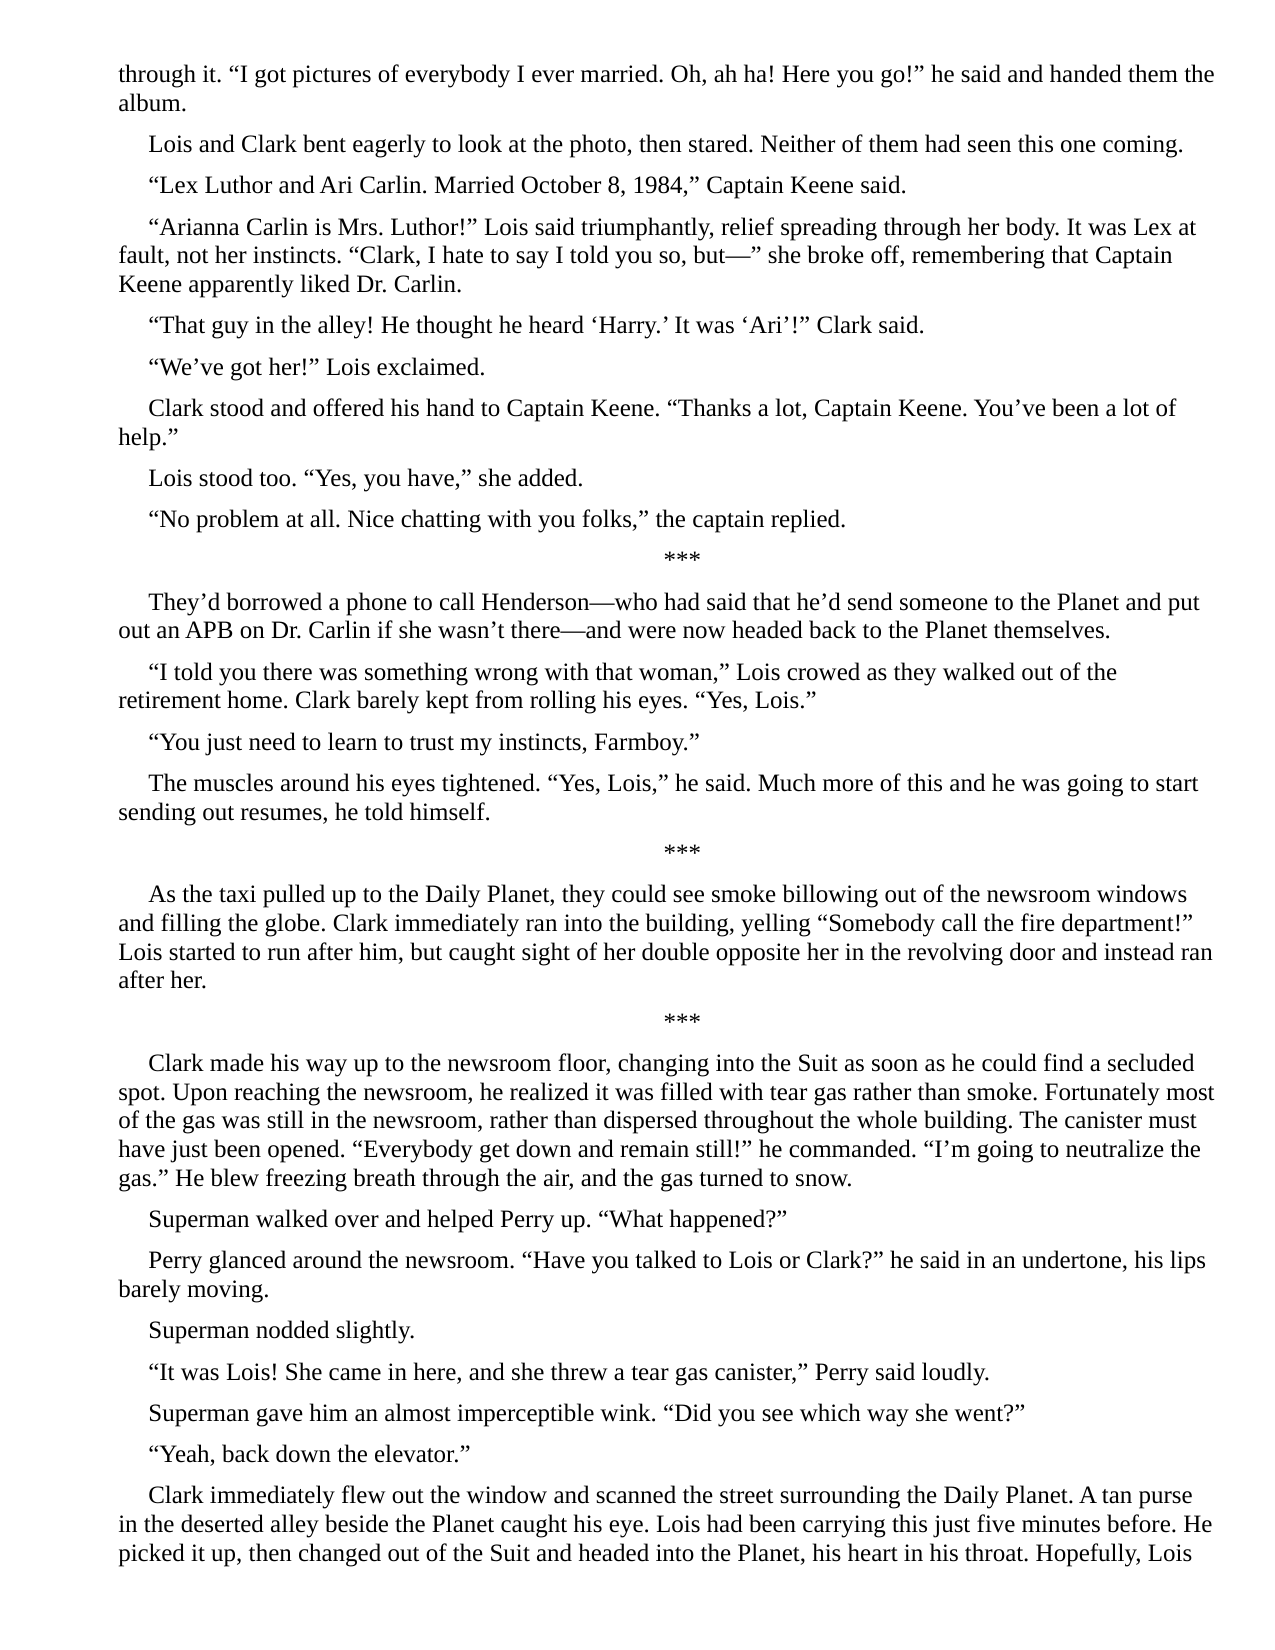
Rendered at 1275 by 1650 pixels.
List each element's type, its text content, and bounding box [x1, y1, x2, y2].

text “Lex Luthor and Ari Carlin. Married October 8, 1984,” Captain Keene said. [118, 170, 1216, 199]
text Superman walked over and helped Perry up. “What happened?” [118, 1204, 1216, 1233]
text “It was Lois! She came in here, and she threw a tear gas canister,” Perry said loudly. [118, 1357, 1216, 1385]
text Clark stood and offered his hand to Captain Keene. “Thanks a lot, Captain Keene. You’ve been a lot of help.” [118, 393, 1216, 450]
text As the taxi pulled up to the Daily Planet, they could see smoke billowing out of the newsroom windows and filling the globe. Clark immediately ran into the building, yelling “Somebody call the fire department!” Lois started to run after him, but caught sight of her double opposite her in the revolving door and instead ran after her. [118, 879, 1216, 994]
text They’d borrowed a phone to call Henderson—who had said that he’d send someone to the Planet and put out an APB on Dr. Carlin if she wasn’t there—and were now headed back to the Planet themselves. [118, 587, 1216, 644]
text Perry glanced around the newsroom. “Have you talked to Lois or Clark?” he said in an undertone, his lips barely moving. [118, 1245, 1216, 1303]
text “That guy in the alley! He thought he heard ‘Harry.’ It was ‘Ari’!” Clark said. [118, 310, 1216, 339]
text through it. “I got pictures of everybody I ever married. Oh, ah ha! Here you go!” he said and handed them the album. [118, 59, 1216, 117]
text “You just need to learn to trust my instincts, Farmboy.” [118, 727, 1216, 755]
text “I told you there was something wrong with that woman,” Lois crowed as they walked out of the retirement home. Clark barely kept from rolling his eyes. “Yes, Lois.” [118, 657, 1216, 714]
text The muscles around his eyes tightened. “Yes, Lois,” he said. Much more of this and he was going to start sending out resumes, he told himself. [118, 768, 1216, 825]
text “Arianna Carlin is Mrs. Luthor!” Lois said triumphantly, relief spreading through her body. It was Lex at fault, not her instincts. “Clark, I hate to say I told you so, but—” she broke off, remembering that Captain Keene apparently liked Dr. Carlin. [118, 212, 1216, 298]
text Clark immediately flew out the window and scanned the street surrounding the Daily Planet. A tan purse in the deserted alley beside the Planet caught his eye. Lois had been carrying this just five minutes before. He picked it up, then changed out of the Suit and headed into the Planet, his heart in his throat. Hopefully, Lois [118, 1480, 1216, 1567]
text *** [118, 545, 1216, 574]
text Superman nodded slightly. [118, 1315, 1216, 1344]
text “Yeah, back down the elevator.” [118, 1439, 1216, 1468]
text “We’ve got her!” Lois exclaimed. [118, 352, 1216, 380]
text Superman gave him an almost imperceptible wink. “Did you see which way she went?” [118, 1398, 1216, 1427]
text Lois stood too. “Yes, you have,” she added. [118, 463, 1216, 492]
text *** [118, 838, 1216, 867]
text Clark made his way up to the newsroom floor, changing into the Suit as soon as he could find a secluded spot. Upon reaching the newsroom, he realized it was filled with tear gas rather than smoke. Fortunately most of the gas was still in the newsroom, rather than dispersed throughout the whole building. The canister must have just been opened. “Everybody get down and remain still!” he commanded. “I’m going to neutralize the gas.” He blew freezing breath through the air, and the gas turned to snow. [118, 1048, 1216, 1192]
text *** [118, 1007, 1216, 1035]
text Lois and Clark bent eagerly to look at the photo, then stared. Neither of them had seen this one coming. [118, 129, 1216, 158]
text “No problem at all. Nice chatting with you folks,” the captain replied. [118, 504, 1216, 533]
